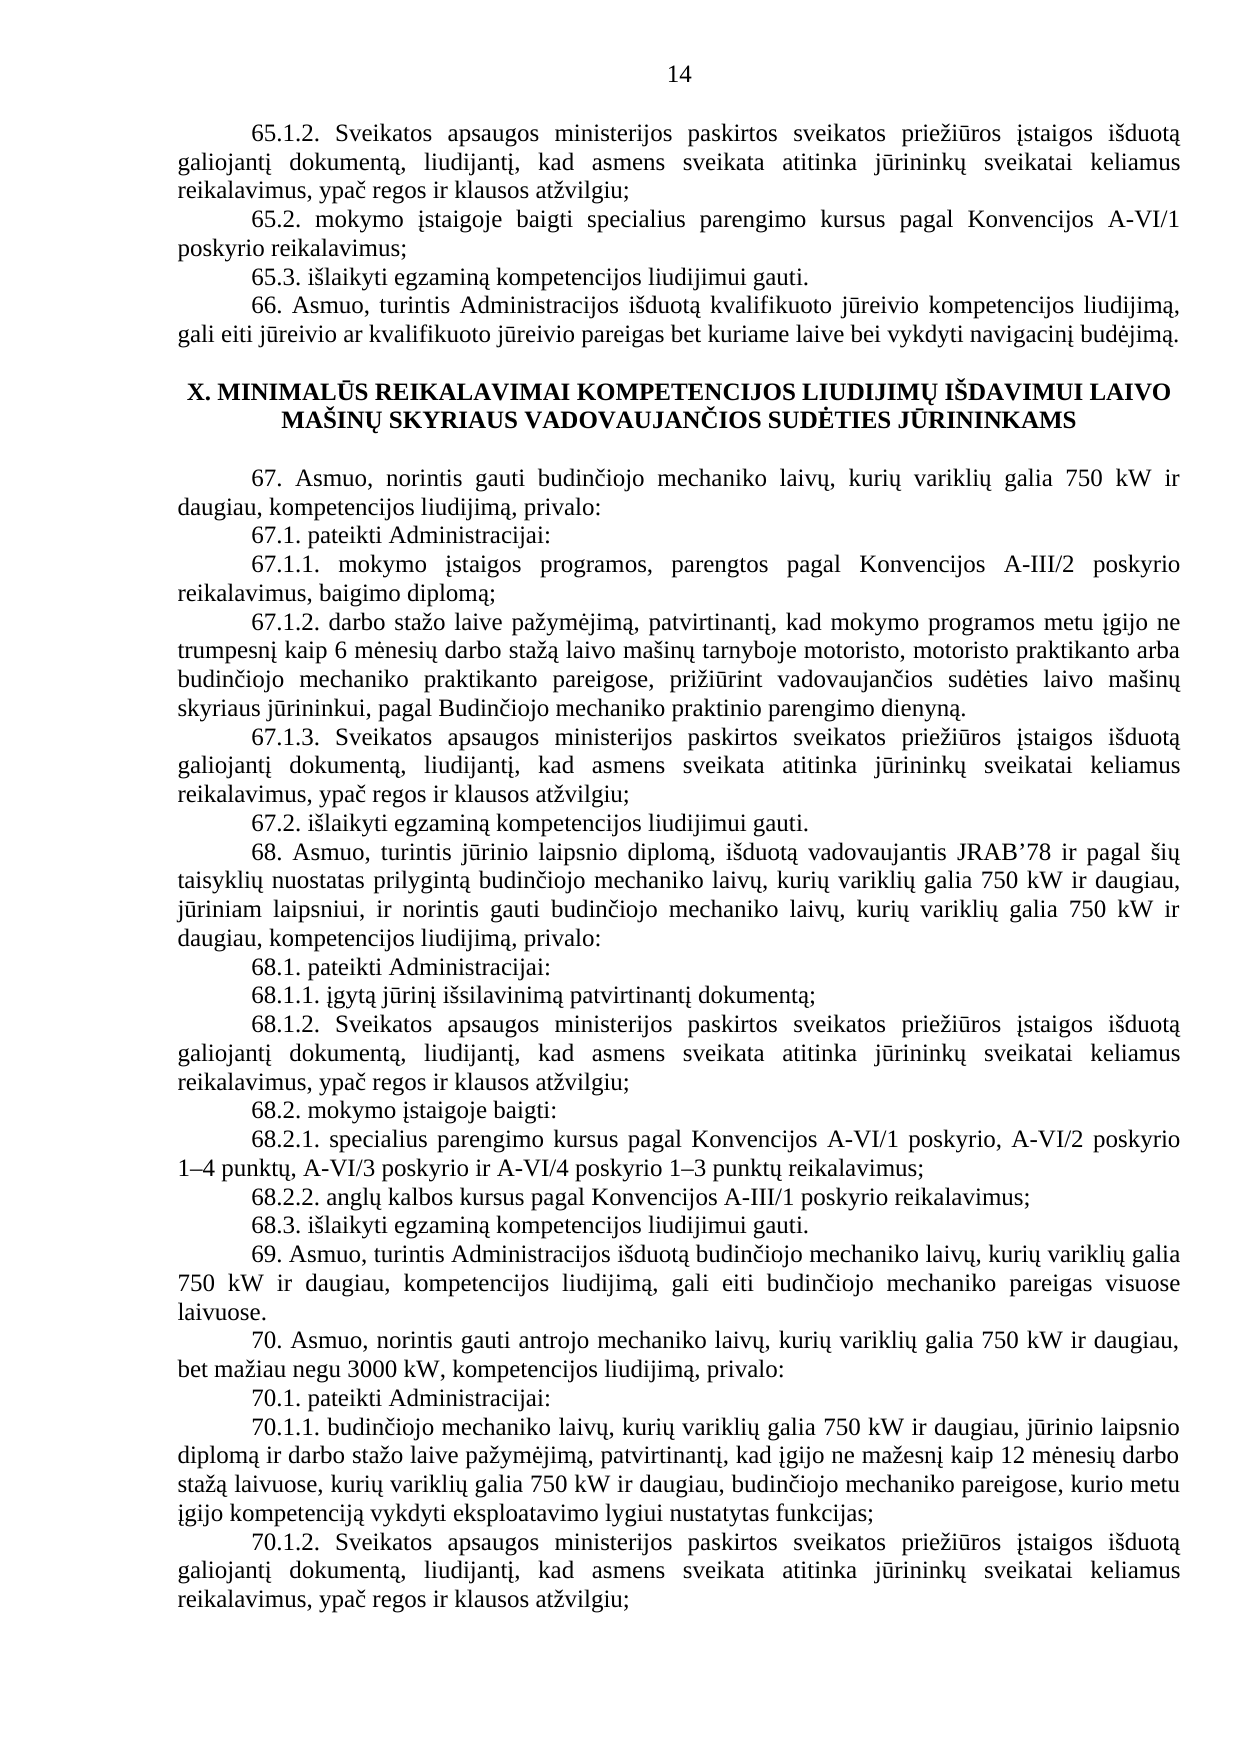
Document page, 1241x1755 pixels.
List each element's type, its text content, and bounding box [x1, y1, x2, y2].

text 68.1.2. Sveikatos apsaugos ministerijos paskirtos sveikatos priežiūros įstaigos išduotą galiojantį dokumentą, liudijantį, kad asmens sveikata atitinka jūrininkų sveikatai keliamus reikalavimus, ypač regos ir klausos atžvilgiu; [177, 1009, 1181, 1096]
text 67.1.2. darbo stažo laive pažymėjimą, patvirtinantį, kad mokymo programos metu įgijo ne trumpesnį kaip 6 mėnesių darbo stažą laivo mašinų tarnyboje motoristo, motoristo praktikanto arba budinčiojo mechaniko praktikanto pareigose, prižiūrint vadovaujančios sudėties laivo mašinų skyriaus jūrininkui, pagal Budinčiojo mechaniko praktinio parengimo dienyną. [177, 607, 1181, 722]
text 67.1.3. Sveikatos apsaugos ministerijos paskirtos sveikatos priežiūros įstaigos išduotą galiojantį dokumentą, liudijantį, kad asmens sveikata atitinka jūrininkų sveikatai keliamus reikalavimus, ypač regos ir klausos atžvilgiu; [177, 722, 1181, 808]
text 70. Asmuo, norintis gauti antrojo mechaniko laivų, kurių variklių galia 750 kW ir daugiau, bet mažiau negu 3000 kW, kompetencijos liudijimą, privalo: [177, 1326, 1181, 1383]
text 65.1.2. Sveikatos apsaugos ministerijos paskirtos sveikatos priežiūros įstaigos išduotą galiojantį dokumentą, liudijantį, kad asmens sveikata atitinka jūrininkų sveikatai keliamus reikalavimus, ypač regos ir klausos atžvilgiu; [177, 118, 1181, 204]
text 66. Asmuo, turintis Administracijos išduotą kvalifikuoto jūreivio kompetencijos liudijimą, gali eiti jūreivio ar kvalifikuoto jūreivio pareigas bet kuriame laive bei vykdyti navigacinį budėjimą. [177, 291, 1181, 348]
text 67.1. pateikti Administracijai: [177, 521, 1181, 549]
text 70.1.1. budinčiojo mechaniko laivų, kurių variklių galia 750 kW ir daugiau, jūrinio laipsnio diplomą ir darbo stažo laive pažymėjimą, patvirtinantį, kad įgijo ne mažesnį kaip 12 mėnesių darbo stažą laivuose, kurių variklių galia 750 kW ir daugiau, budinčiojo mechaniko pareigose, kurio metu įgijo kompetenciją vykdyti eksploatavimo lygiui nustatytas funkcijas; [177, 1412, 1181, 1527]
text 68.1. pateikti Administracijai: [177, 952, 1181, 981]
text 67.2. išlaikyti egzaminą kompetencijos liudijimui gauti. [177, 808, 1181, 837]
text 69. Asmuo, turintis Administracijos išduotą budinčiojo mechaniko laivų, kurių variklių galia 750 kW ir daugiau, kompetencijos liudijimą, gali eiti budinčiojo mechaniko pareigas visuose laivuose. [177, 1239, 1181, 1326]
text 68.1.1. įgytą jūrinį išsilavinimą patvirtinantį dokumentą; [177, 981, 1181, 1009]
text 68.2.2. anglų kalbos kursus pagal Konvencijos A-III/1 poskyrio reikalavimus; [177, 1182, 1181, 1211]
text 70.1. pateikti Administracijai: [177, 1383, 1181, 1412]
text X. MINIMALŪS REIKALAVIMAI KOMPETENCIJOS LIUDIJIMŲ IŠDAVIMUI LAIVO MAŠINŲ SKYRIAUS VADOVAUJANČIOS SUDĖTIES JŪRININKAMS [177, 377, 1181, 434]
text 68.3. išlaikyti egzaminą kompetencijos liudijimui gauti. [177, 1211, 1181, 1239]
text 65.3. išlaikyti egzaminą kompetencijos liudijimui gauti. [177, 262, 1181, 291]
text 67. Asmuo, norintis gauti budinčiojo mechaniko laivų, kurių variklių galia 750 kW ir daugiau, kompetencijos liudijimą, privalo: [177, 463, 1181, 521]
text 68.2.1. specialius parengimo kursus pagal Konvencijos A-VI/1 poskyrio, A-VI/2 poskyrio 1–4 punktų, A-VI/3 poskyrio ir A-VI/4 poskyrio 1–3 punktų reikalavimus; [177, 1124, 1181, 1182]
text 68. Asmuo, turintis jūrinio laipsnio diplomą, išduotą vadovaujantis JRAB’78 ir pagal šių taisyklių nuostatas prilygintą budinčiojo mechaniko laivų, kurių variklių galia 750 kW ir daugiau, jūriniam laipsniui, ir norintis gauti budinčiojo mechaniko laivų, kurių variklių galia 750 kW ir daugiau, kompetencijos liudijimą, privalo: [177, 837, 1181, 952]
text 67.1.1. mokymo įstaigos programos, parengtos pagal Konvencijos A-III/2 poskyrio reikalavimus, baigimo diplomą; [177, 549, 1181, 607]
text 65.2. mokymo įstaigoje baigti specialius parengimo kursus pagal Konvencijos A-VI/1 poskyrio reikalavimus; [177, 204, 1181, 262]
text 70.1.2. Sveikatos apsaugos ministerijos paskirtos sveikatos priežiūros įstaigos išduotą galiojantį dokumentą, liudijantį, kad asmens sveikata atitinka jūrininkų sveikatai keliamus reikalavimus, ypač regos ir klausos atžvilgiu; [177, 1527, 1181, 1613]
text 68.2. mokymo įstaigoje baigti: [177, 1096, 1181, 1124]
